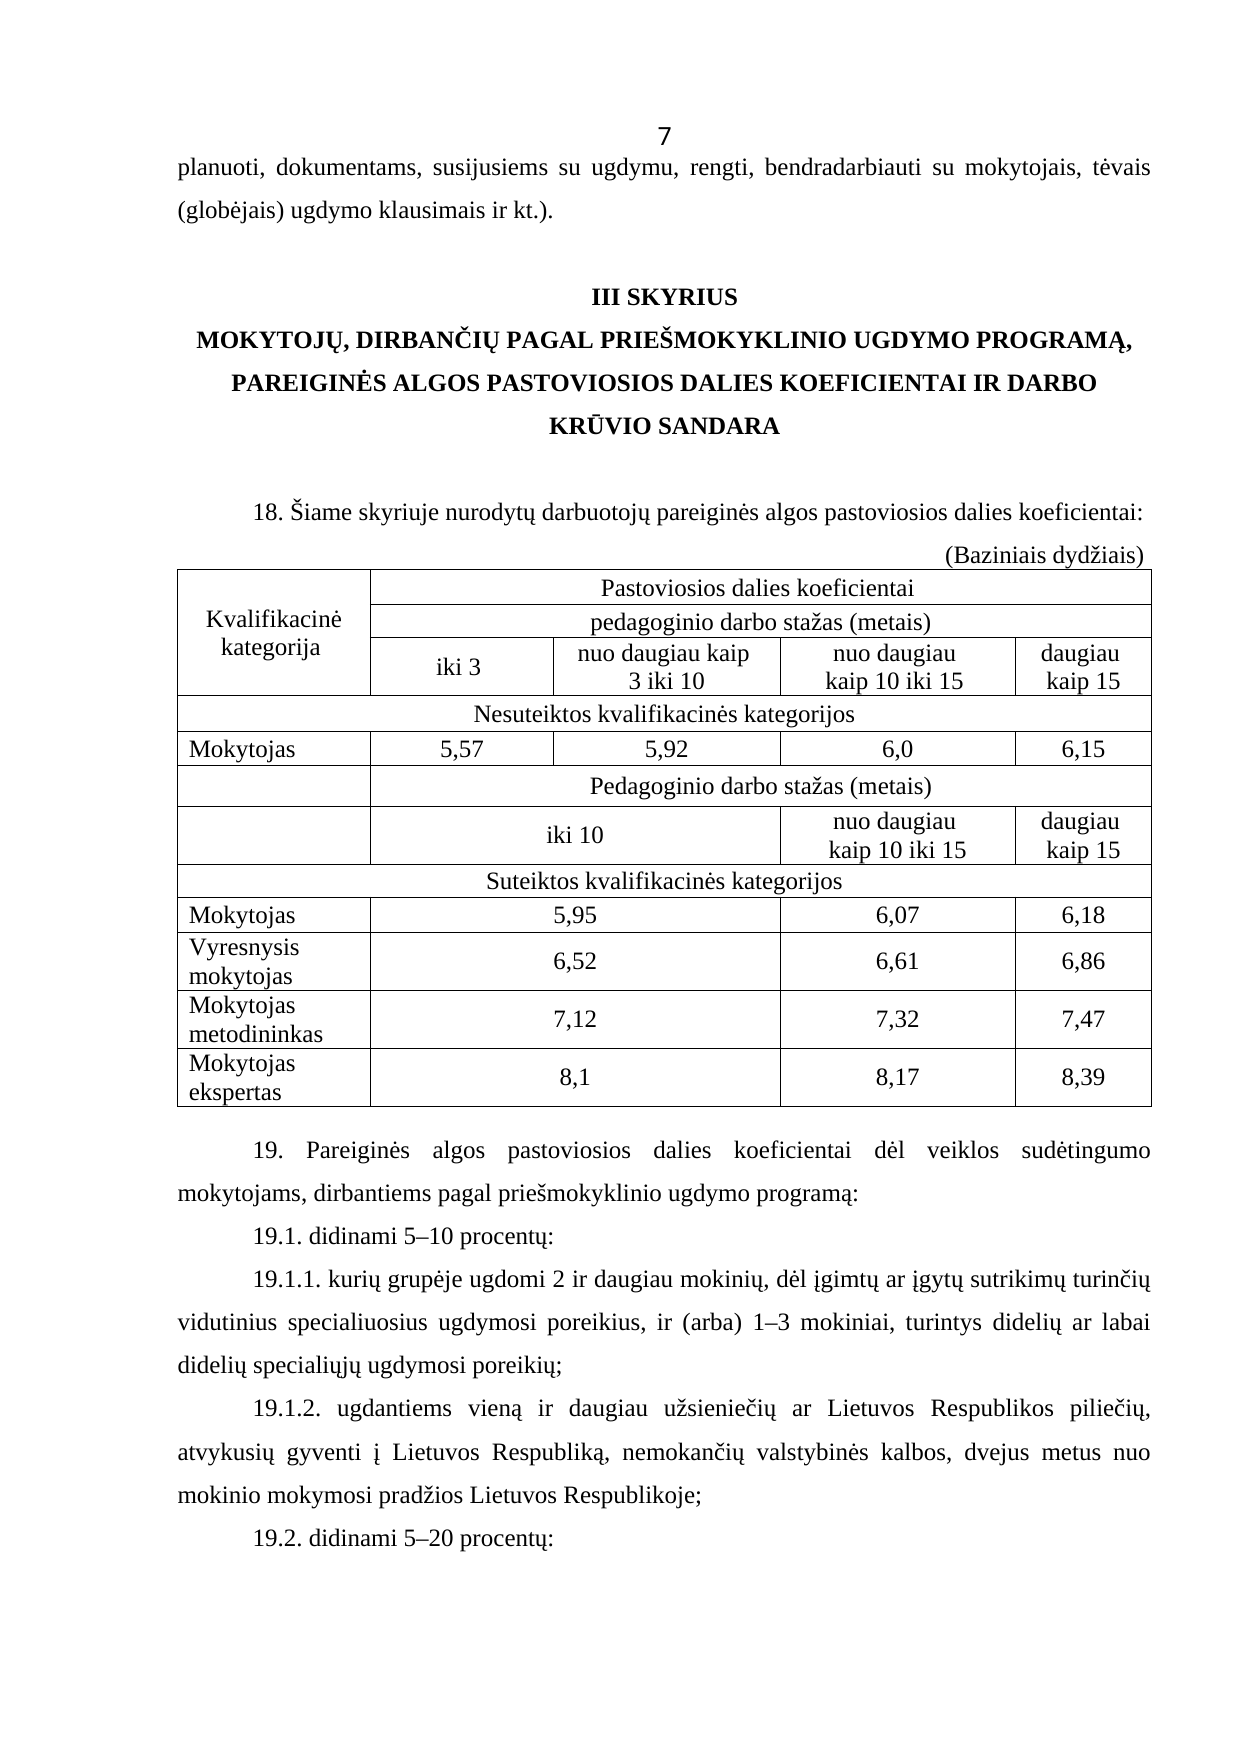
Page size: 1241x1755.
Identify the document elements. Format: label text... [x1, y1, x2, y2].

text III SKYRIUS [177, 282, 1152, 310]
table_cell 5,95 [371, 898, 780, 931]
text 19. Pareiginės algos pastoviosios dalies koeficientai dėl veiklos sudėtingumo mokytojams, dirbantiems pagal priešmokyklinio ugdymo programą: [177, 1135, 1152, 1207]
table_cell iki 10 [371, 807, 780, 864]
table_cell [178, 766, 370, 806]
table_cell Mokytojas metodininkas [178, 991, 370, 1047]
table_cell daugiau kaip 15 [1016, 807, 1151, 864]
table_cell 7,47 [1016, 991, 1151, 1047]
table_cell 6,86 [1016, 933, 1151, 989]
table_cell Mokytojas [178, 898, 370, 931]
text 19.1. didinami 5–10 procentų: [177, 1221, 1152, 1250]
table_cell 6,0 [781, 732, 1015, 764]
table_cell 6,15 [1016, 732, 1151, 764]
table_cell [178, 807, 370, 864]
table_cell 6,07 [781, 898, 1015, 931]
table_cell Pedagoginio darbo stažas (metais) [371, 766, 1151, 806]
table_cell 5,92 [554, 732, 780, 764]
table_header Pastoviosios dalies koeficientai [371, 570, 1151, 604]
table_cell Nesuteiktos kvalifikacinės kategorijos [178, 696, 1151, 731]
table_cell 6,52 [371, 933, 780, 989]
text 19.1.1. kurių grupėje ugdomi 2 ir daugiau mokinių, dėl įgimtų ar įgytų sutrikimų turinčių vidutinius specialiuosius ugdymosi poreikius, ir (arba) 1–3 mokiniai, turintys didelių ar labai didelių specialiųjų ugdymosi poreikių; [177, 1264, 1152, 1379]
table_cell Mokytojas ekspertas [178, 1049, 370, 1106]
table_cell 5,57 [371, 732, 553, 764]
table_cell nuo daugiau kaip 3 iki 10 [554, 638, 780, 695]
table_cell nuo daugiau kaip 10 iki 15 [781, 638, 1015, 695]
table_cell Suteiktos kvalifikacinės kategorijos [178, 865, 1151, 897]
table_cell daugiau kaip 15 [1016, 638, 1151, 695]
table_cell 8,17 [781, 1049, 1015, 1106]
table_cell Mokytojas [178, 732, 370, 764]
table_cell 8,1 [371, 1049, 780, 1106]
text 18. Šiame skyriuje nurodytų darbuotojų pareiginės algos pastoviosios dalies koeficientai: [177, 497, 1152, 526]
table_cell 7,32 [781, 991, 1015, 1047]
table_cell 6,61 [781, 933, 1015, 989]
text MOKYTOJŲ, DIRBANČIŲ PAGAL PRIEŠMOKYKLINIO UGDYMO PROGRAMĄ, PAREIGINĖS ALGOS PASTOVIOSIOS DALIES KOEFICIENTAI IR DARBO KRŪVIO SANDARA [177, 325, 1152, 440]
text (Baziniais dydžiais) [177, 540, 1152, 569]
table_cell 7,12 [371, 991, 780, 1047]
table_cell iki 3 [371, 638, 553, 695]
table_cell nuo daugiau kaip 10 iki 15 [781, 807, 1015, 864]
table_cell Vyresnysis mokytojas [178, 933, 370, 989]
text planuoti, dokumentams, susijusiems su ugdymu, rengti, bendradarbiauti su mokytojais, tėvais (globėjais) ugdymo klausimais ir kt.). [177, 152, 1152, 224]
table_cell pedagoginio darbo stažas (metais) [371, 605, 1151, 637]
text 19.2. didinami 5–20 procentų: [177, 1523, 1152, 1552]
table_header Kvalifikacinė kategorija [178, 570, 370, 695]
text 19.1.2. ugdantiems vieną ir daugiau užsieniečių ar Lietuvos Respublikos piliečių, atvykusių gyventi į Lietuvos Respubliką, nemokančių valstybinės kalbos, dvejus metus nuo mokinio mokymosi pradžios Lietuvos Respublikoje; [177, 1393, 1152, 1508]
table_cell 8,39 [1016, 1049, 1151, 1106]
table_cell 6,18 [1016, 898, 1151, 931]
